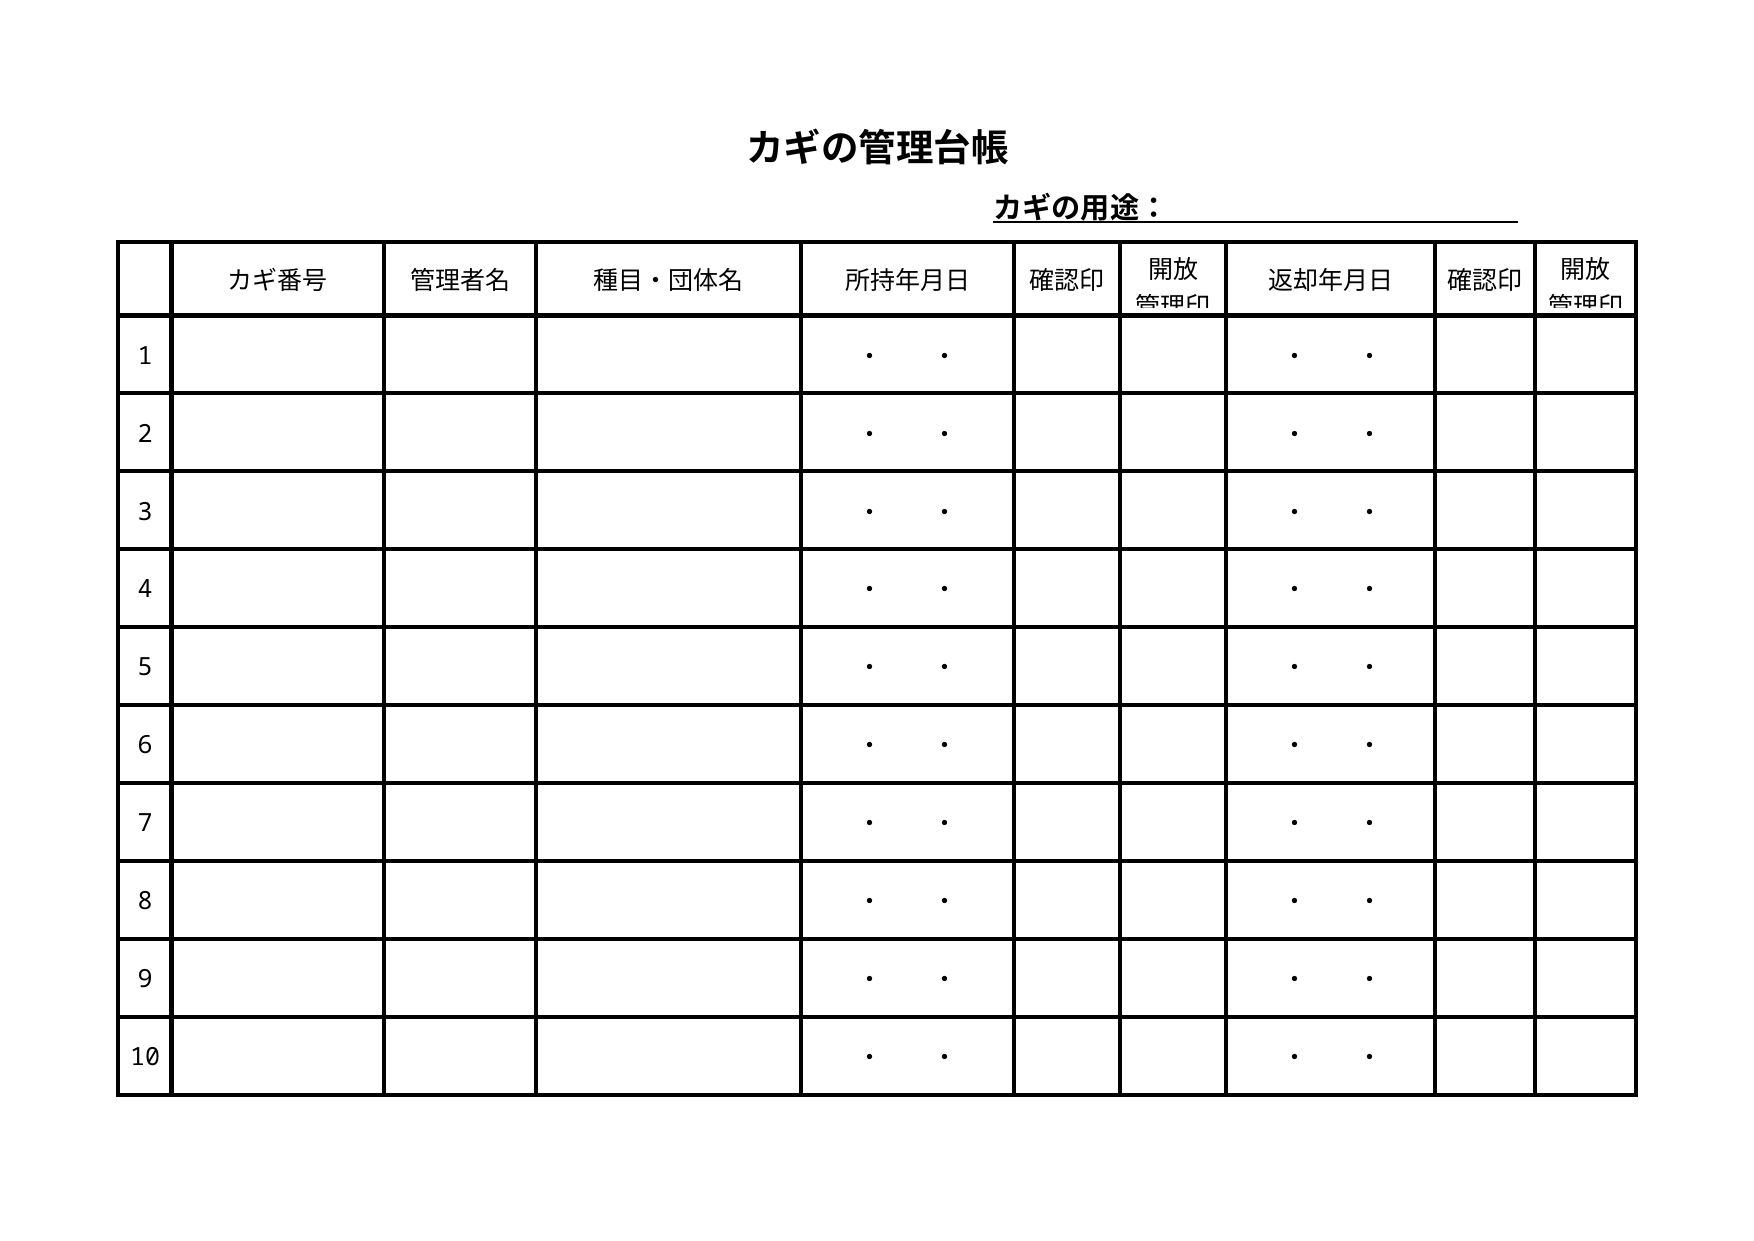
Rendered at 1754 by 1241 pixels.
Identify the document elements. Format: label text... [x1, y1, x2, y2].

table_cell [1437, 1019, 1533, 1092]
table_cell [1122, 473, 1224, 547]
table_cell [1537, 863, 1634, 937]
table_cell [174, 707, 382, 781]
table_cell [1016, 707, 1118, 781]
table_cell ・ ・ [1228, 707, 1433, 781]
table_cell [1537, 785, 1634, 859]
table_cell ・ ・ [1228, 318, 1433, 391]
table_cell [1122, 707, 1224, 781]
table_cell ・ ・ [1228, 395, 1433, 469]
table_cell [174, 1019, 382, 1092]
table_cell 5 [120, 629, 169, 703]
table_cell [538, 785, 799, 859]
table_cell [1122, 785, 1224, 859]
table_cell ・ ・ [1228, 551, 1433, 625]
table_cell [1437, 863, 1533, 937]
table_cell [538, 863, 799, 937]
table_cell [1122, 395, 1224, 469]
table_header 開放 管理印 [1122, 244, 1224, 313]
table_cell ・ ・ [803, 318, 1012, 391]
table_cell [386, 863, 534, 937]
table_cell [1016, 1019, 1118, 1092]
table_cell [386, 785, 534, 859]
table_cell [1537, 473, 1634, 547]
table_cell 3 [120, 473, 169, 547]
table_header 所持年月日 [803, 244, 1012, 313]
table_cell [1016, 473, 1118, 547]
table_cell [1537, 707, 1634, 781]
table_cell [1016, 318, 1118, 391]
table_cell [1437, 551, 1533, 625]
table_cell ・ ・ [1228, 1019, 1433, 1092]
table_cell 6 [120, 707, 169, 781]
table_cell [538, 1019, 799, 1092]
table_cell [1437, 941, 1533, 1014]
table_cell ・ ・ [803, 473, 1012, 547]
table_cell [386, 1019, 534, 1092]
table_cell 9 [120, 941, 169, 1014]
table_cell ・ ・ [803, 629, 1012, 703]
table_header 開放 管理印 [1537, 244, 1634, 313]
table_cell [174, 863, 382, 937]
table_header 種目・団体名 [538, 244, 799, 313]
table_cell [1016, 551, 1118, 625]
table_cell ・ ・ [803, 785, 1012, 859]
table_cell [174, 318, 382, 391]
table_cell [174, 629, 382, 703]
table_cell [1016, 629, 1118, 703]
table_cell [1122, 1019, 1224, 1092]
table_cell [1122, 941, 1224, 1014]
table_cell 7 [120, 785, 169, 859]
table_header 管理者名 [386, 244, 534, 313]
table_cell [1437, 785, 1533, 859]
table_cell [1537, 629, 1634, 703]
table_cell ・ ・ [1228, 941, 1433, 1014]
table_cell [386, 473, 534, 547]
table_cell [174, 941, 382, 1014]
title カギの用途： [993, 185, 1636, 227]
table_header 返却年月日 [1228, 244, 1433, 313]
title カギの管理台帳 [118, 118, 1636, 172]
table_cell [174, 395, 382, 469]
table_cell [1537, 551, 1634, 625]
table_cell [538, 395, 799, 469]
table_cell [1122, 863, 1224, 937]
table_cell [1437, 318, 1533, 391]
table_cell 2 [120, 395, 169, 469]
table_header 確認印 [1437, 244, 1533, 313]
table_cell [386, 551, 534, 625]
table_cell [1437, 395, 1533, 469]
table_cell [174, 473, 382, 547]
table_cell 10 [120, 1019, 169, 1092]
table_cell [538, 551, 799, 625]
table_cell [386, 318, 534, 391]
table_cell ・ ・ [1228, 863, 1433, 937]
table_cell [1437, 707, 1533, 781]
table_cell 1 [120, 318, 169, 391]
table_cell [1016, 785, 1118, 859]
table_cell [1437, 629, 1533, 703]
table_cell [386, 707, 534, 781]
table_cell [1016, 395, 1118, 469]
table_cell [1016, 863, 1118, 937]
table_cell [538, 707, 799, 781]
table_cell [538, 629, 799, 703]
table_cell [174, 551, 382, 625]
table_cell [1537, 318, 1634, 391]
table_cell [1537, 941, 1634, 1014]
table_cell [1122, 318, 1224, 391]
table_header [120, 244, 169, 313]
table_cell 4 [120, 551, 169, 625]
table_header 確認印 [1016, 244, 1118, 313]
table_cell ・ ・ [803, 1019, 1012, 1092]
table_cell ・ ・ [803, 551, 1012, 625]
table_cell [538, 941, 799, 1014]
table_cell ・ ・ [1228, 785, 1433, 859]
table_cell 8 [120, 863, 169, 937]
table_cell ・ ・ [803, 863, 1012, 937]
table_cell ・ ・ [1228, 629, 1433, 703]
table_cell ・ ・ [803, 941, 1012, 1014]
table_cell [386, 941, 534, 1014]
table_cell [1122, 629, 1224, 703]
table_cell [174, 785, 382, 859]
table_cell [386, 629, 534, 703]
table_cell [1016, 941, 1118, 1014]
table_cell ・ ・ [803, 395, 1012, 469]
table_cell [538, 318, 799, 391]
table_cell ・ ・ [803, 707, 1012, 781]
table_cell [538, 473, 799, 547]
table_cell [1437, 473, 1533, 547]
table_cell [1537, 1019, 1634, 1092]
table_cell ・ ・ [1228, 473, 1433, 547]
table_cell [1122, 551, 1224, 625]
table_header カギ番号 [174, 244, 382, 313]
table_cell [1537, 395, 1634, 469]
table_cell [386, 395, 534, 469]
